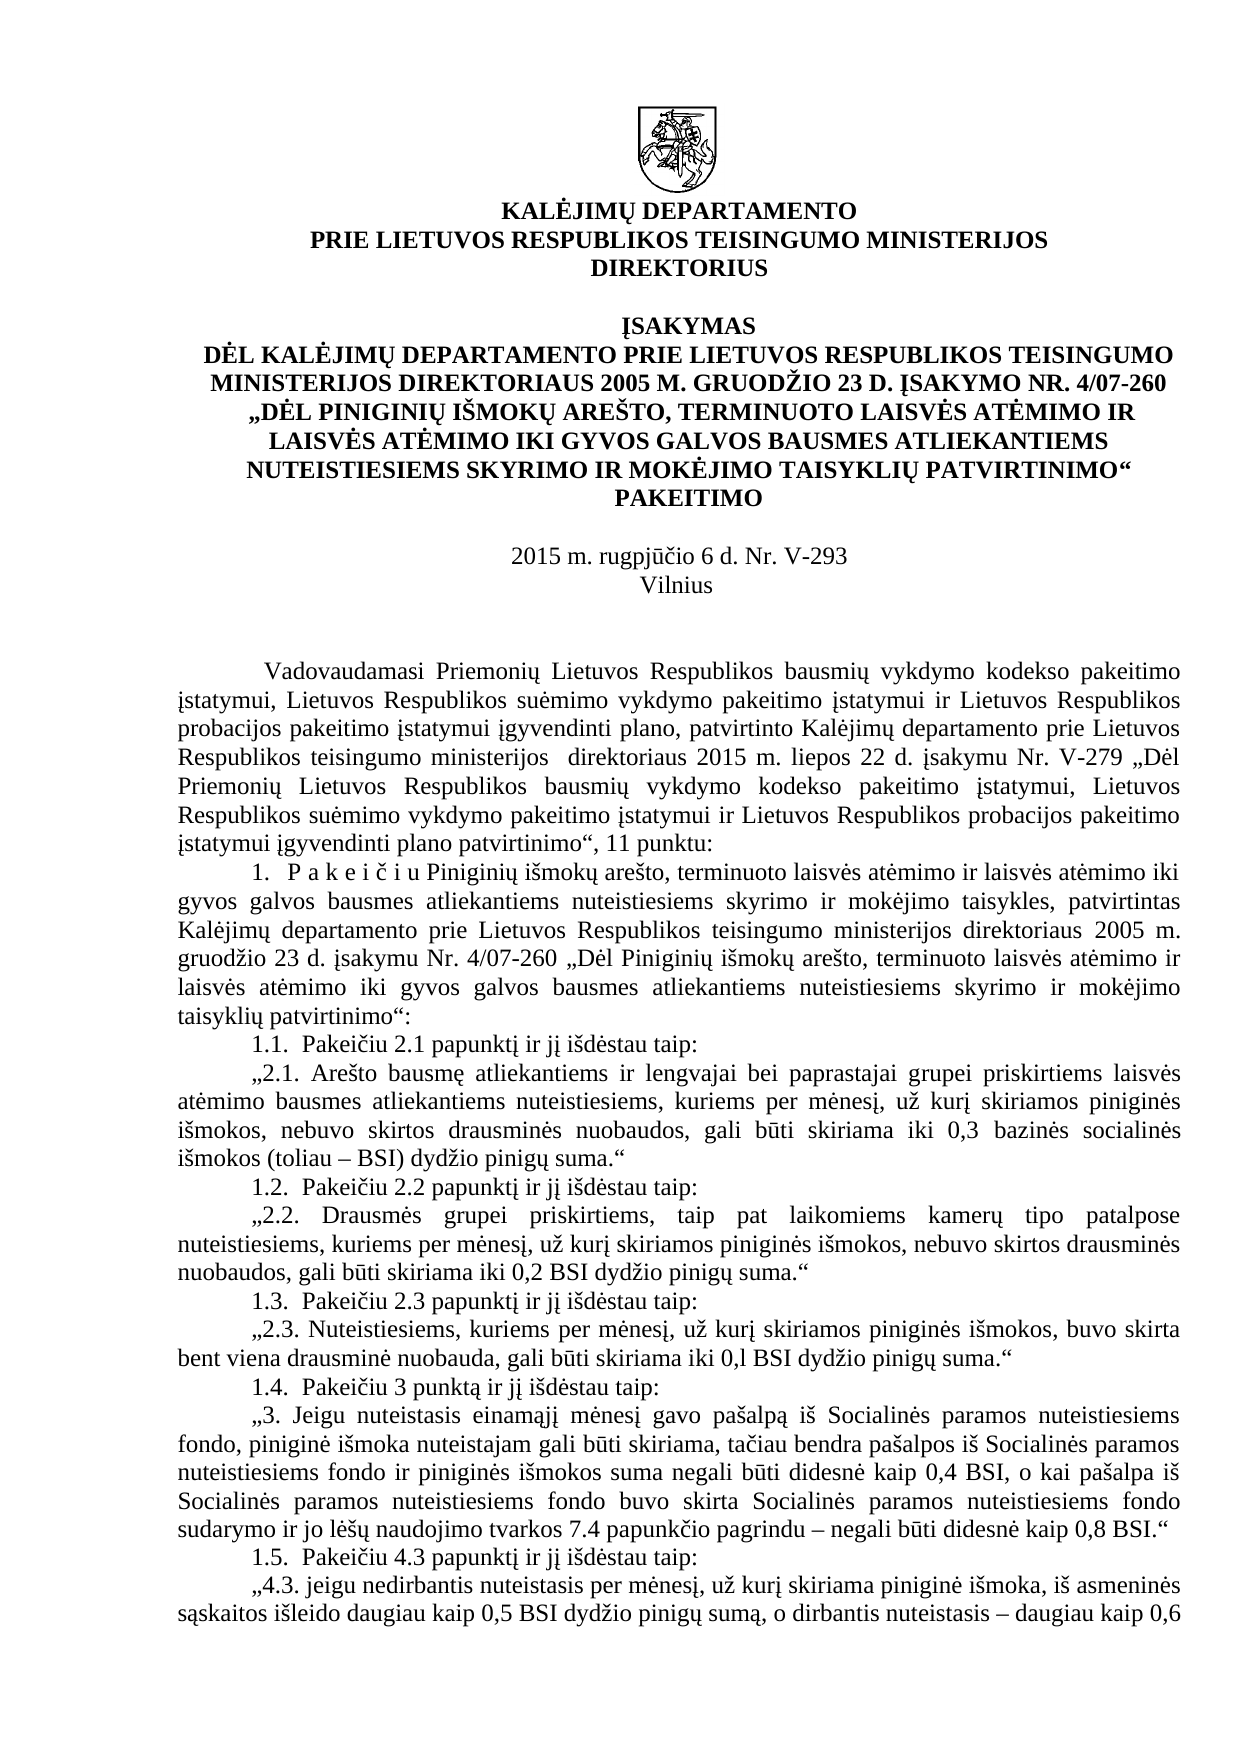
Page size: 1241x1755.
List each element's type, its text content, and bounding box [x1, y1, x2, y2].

text Įsakymas [196, 311, 1181, 340]
text 1.4. Pakeičiu 3 punktą ir jį išdėstau taip: [177, 1372, 1181, 1401]
text 1.1. Pakeičiu 2.1 papunktį ir jį išdėstau taip: [177, 1030, 1181, 1058]
text Vilnius [177, 570, 1181, 598]
text „4.3. jeigu nedirbantis nuteistasis per mėnesį, už kurį skiriama piniginė išmoka, iš asmeninės sąskaitos išleido daugiau kaip 0,5 BSI dydžio pinigų sumą, o dirbantis nuteistasis – daugiau kaip 0,6 [177, 1571, 1181, 1627]
text „2.2. Drausmės grupei priskirtiems, taip pat laikomiems kamerų tipo patalpose nuteistiesiems, kuriems per mėnesį, už kurį skiriamos piniginės išmokos, nebuvo skirtos drausminės nuobaudos, gali būti skiriama iki 0,2 BSI dydžio pinigų suma.“ [177, 1201, 1181, 1287]
text 2015 m. rugpjūčio 6 d. Nr. V-293 [177, 541, 1181, 570]
text LAISVĖS ATĖMIMO IKI GYVOS GALVOS BAUSMES ATLIEKANTIEMS NUTEISTIESIEMS SKYRIMO IR MOKĖJIMO TAISYKLIŲ PATVIRTINIMO“ pakeitimo [196, 426, 1181, 512]
text „2.1. Arešto bausmę atliekantiems ir lengvajai bei paprastajai grupei priskirtiems laisvės atėmimo bausmes atliekantiems nuteistiesiems, kuriems per mėnesį, už kurį skiriamos piniginės išmokos, nebuvo skirtos drausminės nuobaudos, gali būti skiriama iki 0,3 bazinės socialinės išmokos (toliau – BSI) dydžio pinigų suma.“ [177, 1058, 1181, 1172]
text 1. P a k e i č i u Piniginių išmokų arešto, terminuoto laisvės atėmimo ir laisvės atėmimo iki gyvos galvos bausmes atliekantiems nuteistiesiems skyrimo ir mokėjimo taisykles, patvirtintas Kalėjimų departamento prie Lietuvos Respublikos teisingumo ministerijos direktoriaus 2005 m. gruodžio 23 d. įsakymu Nr. 4/07-260 „Dėl Piniginių išmokų arešto, terminuoto laisvės atėmimo ir laisvės atėmimo iki gyvos galvos bausmes atliekantiems nuteistiesiems skyrimo ir mokėjimo taisyklių patvirtinimo“: [177, 857, 1181, 1030]
text Vadovaudamasi Priemonių Lietuvos Respublikos bausmių vykdymo kodekso pakeitimo įstatymui, Lietuvos Respublikos suėmimo vykdymo pakeitimo įstatymui ir Lietuvos Respublikos probacijos pakeitimo įstatymui įgyvendinti plano, patvirtinto Kalėjimų departamento prie Lietuvos Respublikos teisingumo ministerijos direktoriaus 2015 m. liepos 22 d. įsakymu Nr. V-279 „Dėl Priemonių Lietuvos Respublikos bausmių vykdymo kodekso pakeitimo įstatymui, Lietuvos Respublikos suėmimo vykdymo pakeitimo įstatymui ir Lietuvos Respublikos probacijos pakeitimo įstatymui įgyvendinti plano patvirtinimo“, 11 punktu: [177, 656, 1181, 857]
text 1.5. Pakeičiu 4.3 papunktį ir jį išdėstau taip: [177, 1543, 1181, 1571]
text PRIE LIETUVOS RESPUBLIKOS TEISINGUMO MINISTERIJOS [177, 225, 1181, 253]
text „DĖL PINIGINIŲ IŠMOKŲ AREŠTO, TERMINUOTO LAISVĖS ATĖMIMO IR [196, 397, 1181, 426]
text 1.2. Pakeičiu 2.2 papunktį ir jį išdėstau taip: [177, 1172, 1181, 1201]
text KALĖJIMŲ DEPARTAMENTO [177, 196, 1181, 225]
text DIREKTORIUS [177, 253, 1181, 282]
text 1.3. Pakeičiu 2.3 papunktį ir jį išdėstau taip: [177, 1287, 1181, 1315]
text „3. Jeigu nuteistasis einamąjį mėnesį gavo pašalpą iš Socialinės paramos nuteistiesiems fondo, piniginė išmoka nuteistajam gali būti skiriama, tačiau bendra pašalpos iš Socialinės paramos nuteistiesiems fondo ir piniginės išmokos suma negali būti didesnė kaip 0,4 BSI, o kai pašalpa iš Socialinės paramos nuteistiesiems fondo buvo skirta Socialinės paramos nuteistiesiems fondo sudarymo ir jo lėšų naudojimo tvarkos 7.4 papunkčio pagrindu – negali būti didesnė kaip 0,8 BSI.“ [177, 1401, 1181, 1543]
text „2.3. Nuteistiesiems, kuriems per mėnesį, už kurį skiriamos piniginės išmokos, buvo skirta bent viena drausminė nuobauda, gali būti skiriama iki 0,l BSI dydžio pinigų suma.“ [177, 1315, 1181, 1372]
text DĖL KALĖJIMŲ DEPARTAMENTo PRIE LIETUVOS RESPUBLIKOS TEISINGUMO MINISTERIJOS DIREKTORIAUS 2005 m. gruodžio 23 d. įsakymo nr. 4/07-260 [196, 340, 1181, 397]
